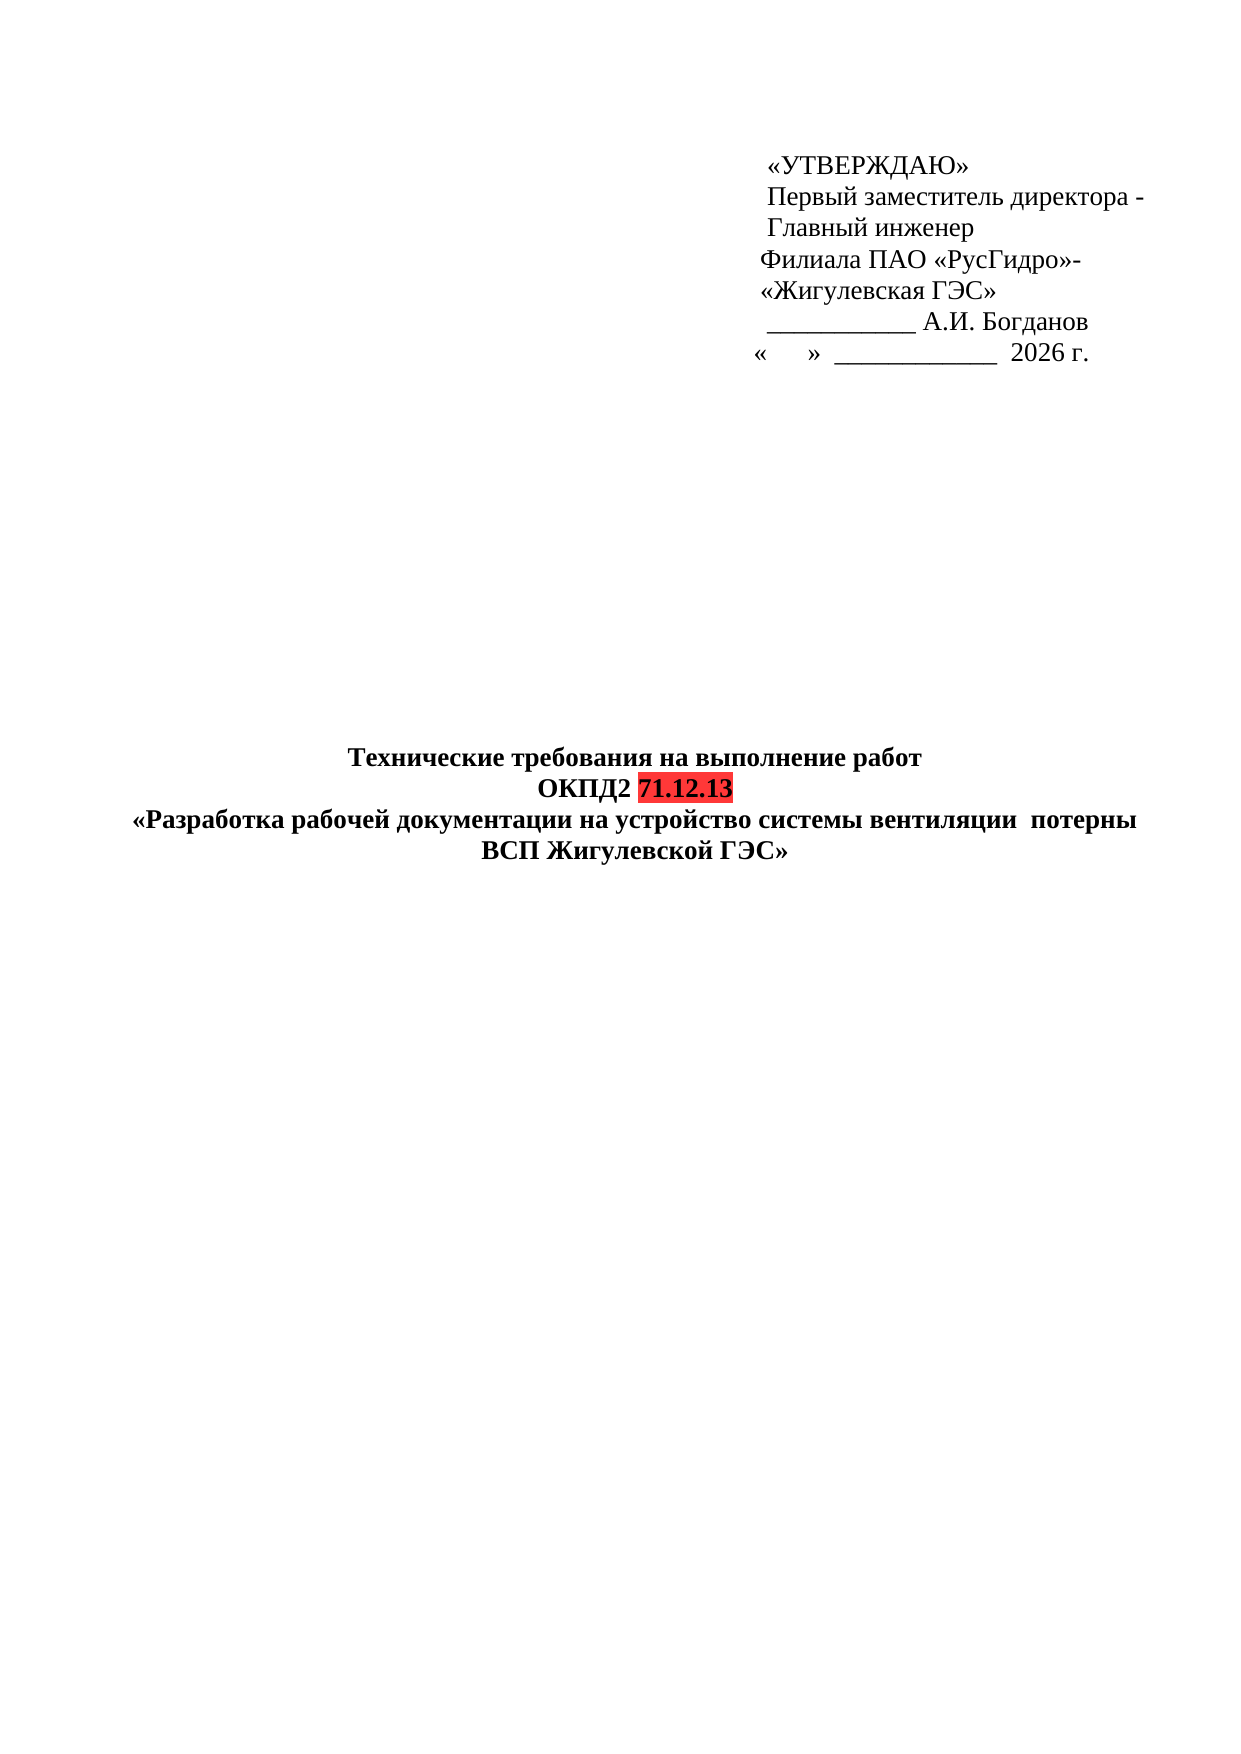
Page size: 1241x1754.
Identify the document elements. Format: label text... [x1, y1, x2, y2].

text « » ____________ 2026 г. [118, 336, 1152, 367]
text ___________ А.И. Богданов [118, 305, 1152, 336]
text Главный инженер [118, 212, 1152, 243]
text «УТВЕРЖДАЮ» [118, 149, 1152, 180]
text ОКПД2 71.12.13 [118, 772, 1152, 803]
text Филиала ПАО «РусГидро»- [118, 243, 1152, 274]
text Технические требования на выполнение работ [118, 741, 1152, 772]
text «Жигулевская ГЭС» [118, 274, 1152, 305]
text Первый заместитель директора - [118, 180, 1152, 212]
text «Разработка рабочей документации на устройство системы вентиляции потерны ВСП Жигулевской ГЭС» [118, 803, 1152, 866]
